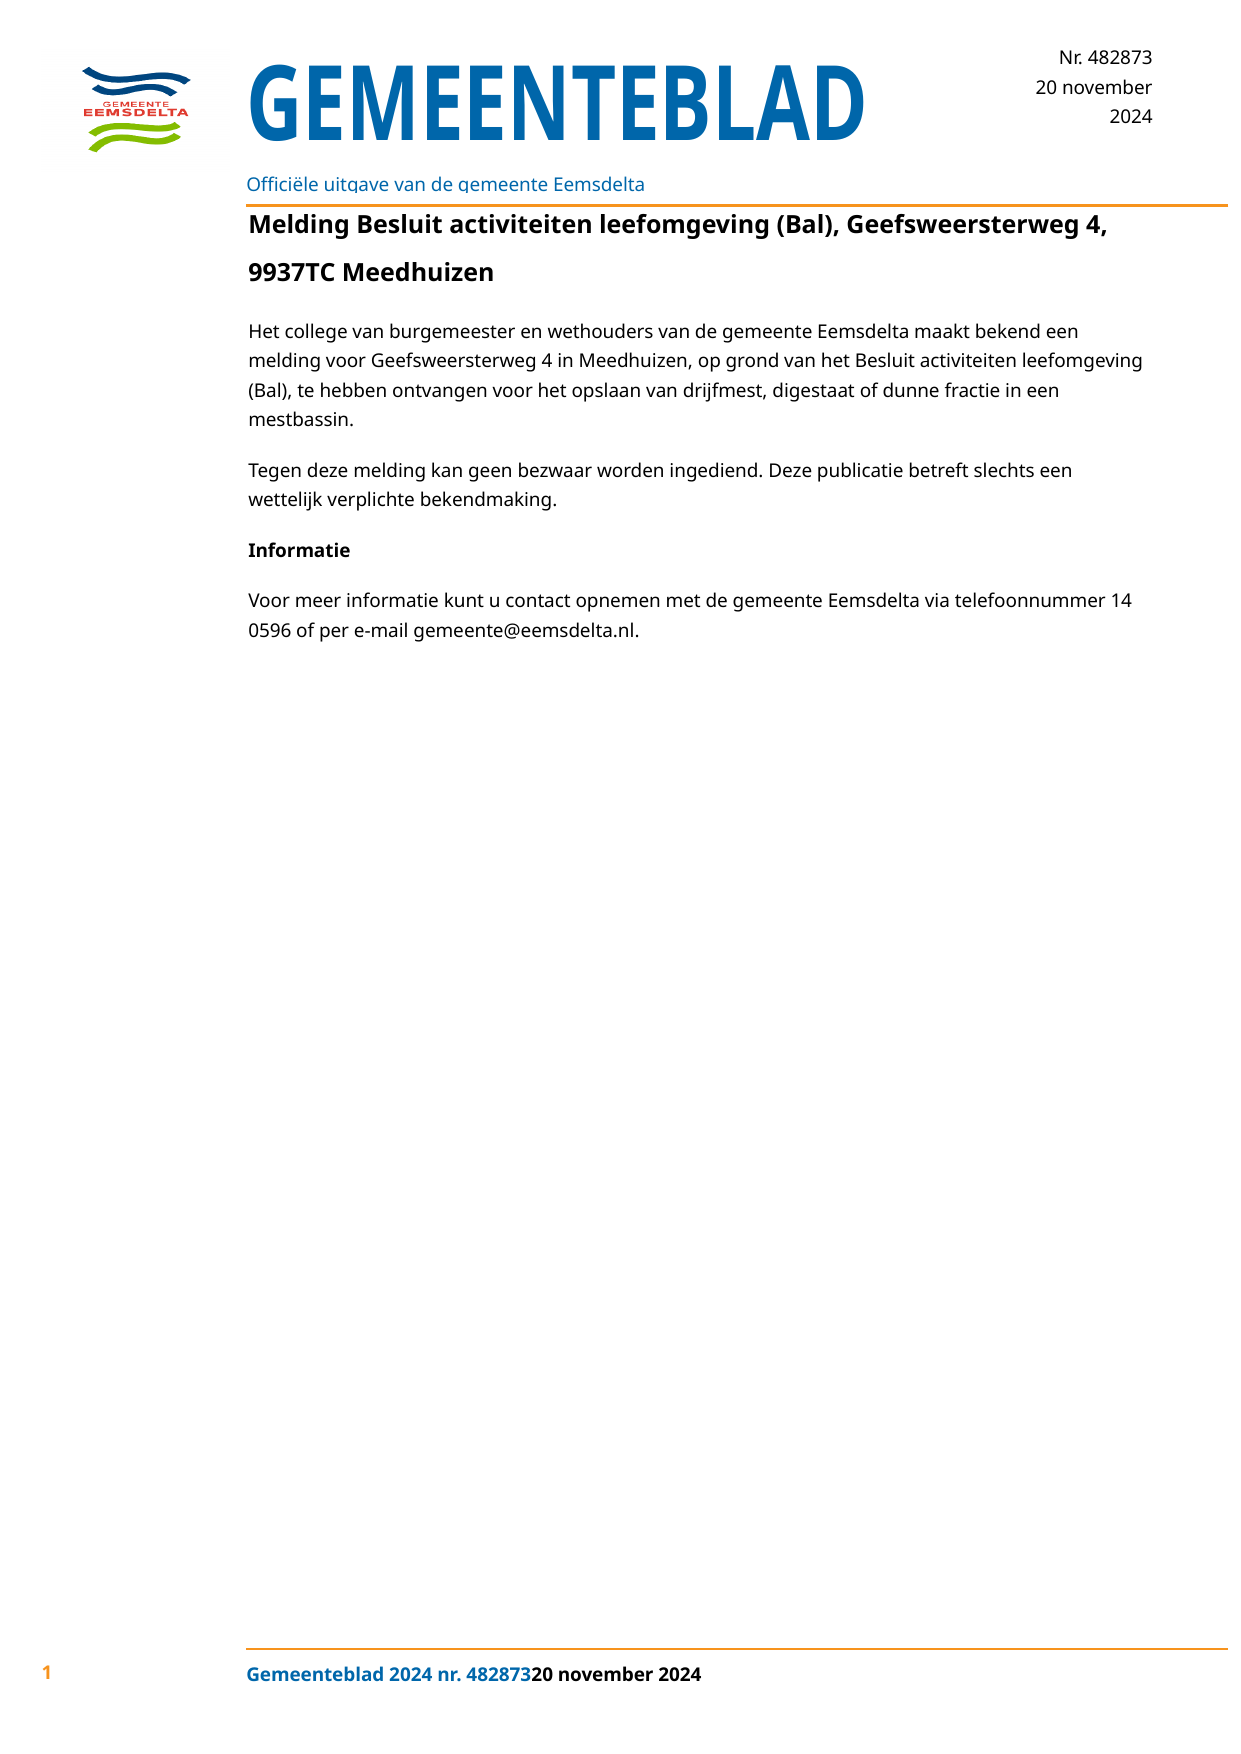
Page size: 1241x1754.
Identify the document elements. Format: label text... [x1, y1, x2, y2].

text Tegen deze melding kan geen bezwaar worden ingediend. Deze publicatie betreft slechts een wettelijk verplichte bekendmaking. [248, 457, 1152, 512]
text Het college van burgemeester en wethouders van de gemeente Eemsdelta maakt bekend een melding voor Geefsweersterweg 4 in Meedhuizen, op grond van het Besluit activiteiten leefomgeving (Bal), te hebben ontvangen voor het opslaan van drijfmest, digestaat of dunne fractie in een mestbassin. [248, 318, 1152, 432]
text Melding Besluit activiteiten leefomgeving (Bal), Geefsweersterweg 4, 9937TC Meedhuizen [248, 207, 1152, 288]
text Informatie [248, 537, 1152, 563]
text Voor meer informatie kunt u contact opnemen met de gemeente Eemsdelta via telefoonnummer 14 0596 of per e-mail gemeente@eemsdelta.nl. [248, 587, 1152, 643]
picture [41, 47, 231, 172]
